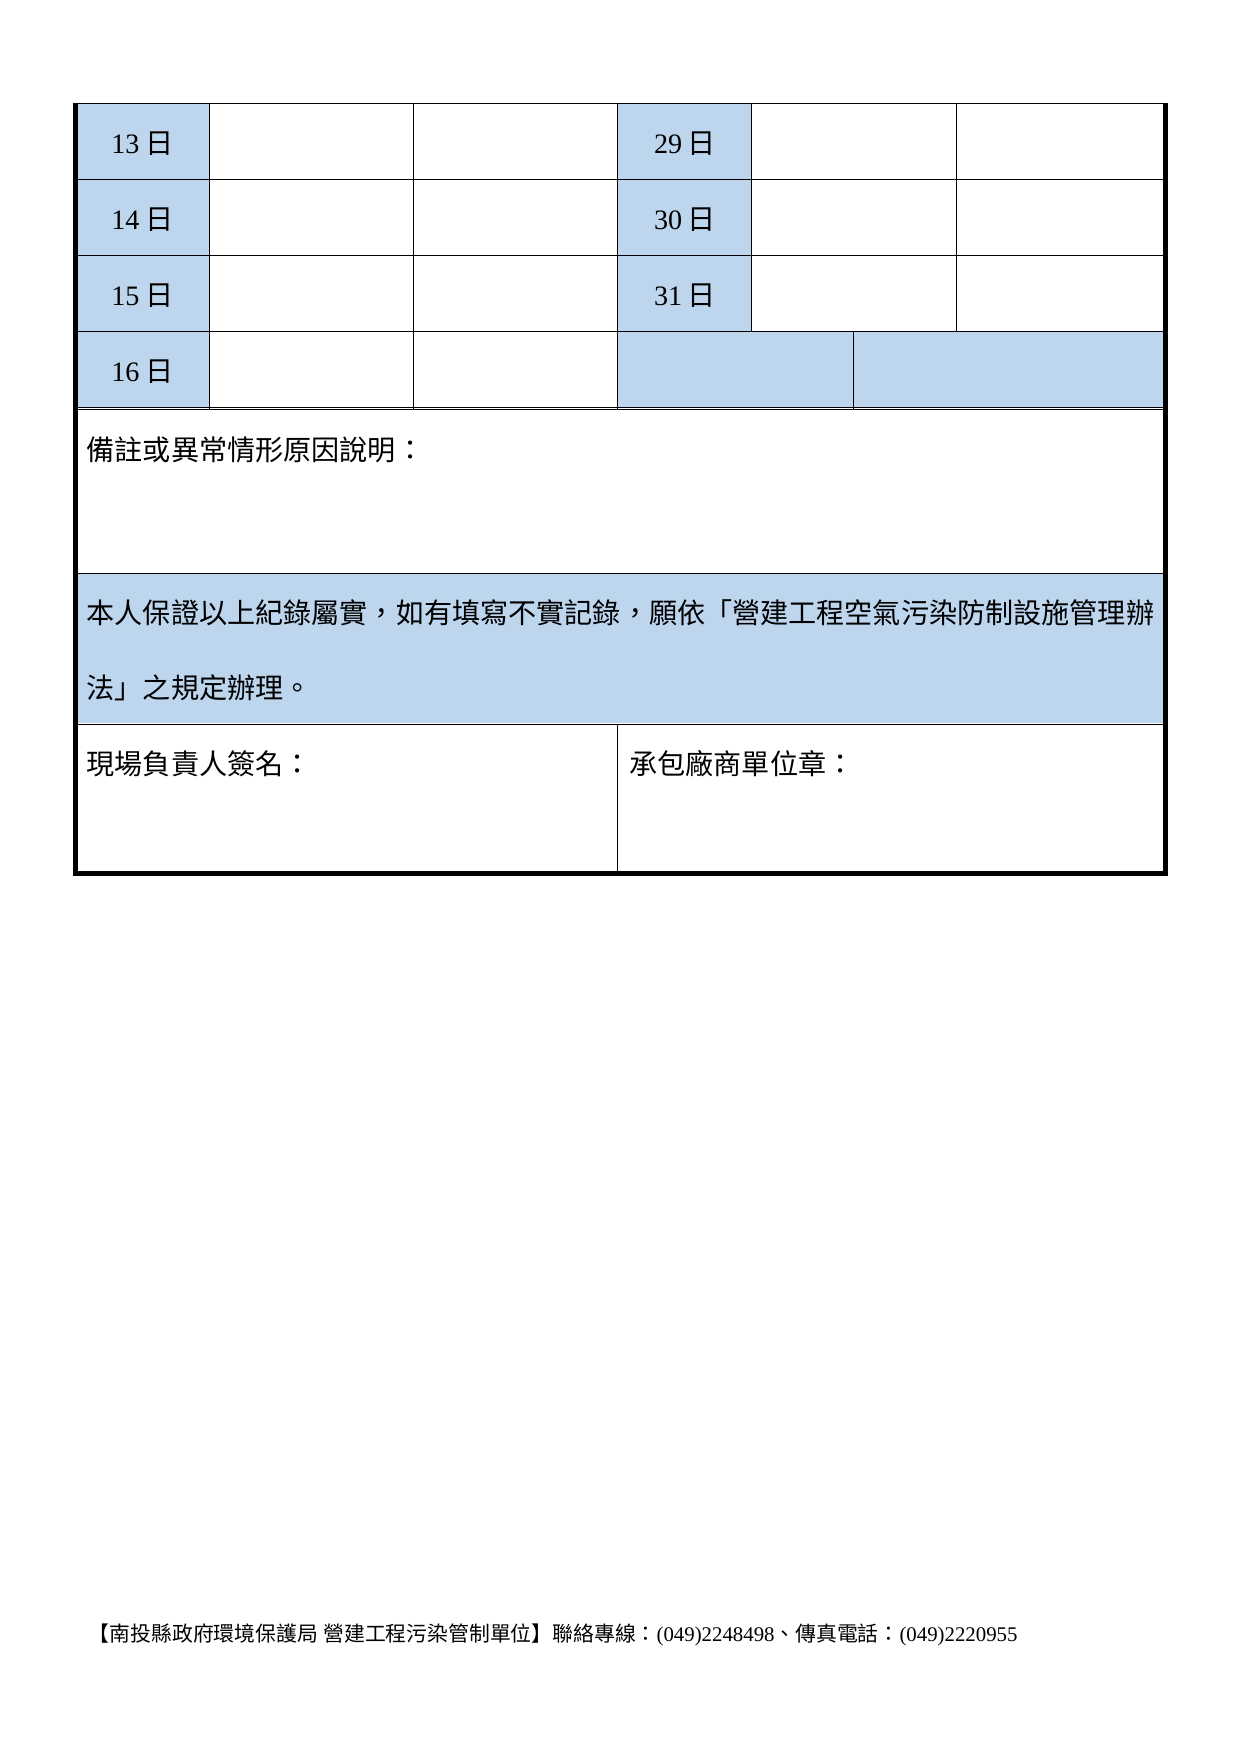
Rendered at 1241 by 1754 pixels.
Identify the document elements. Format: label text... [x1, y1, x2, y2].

table_cell [618, 332, 853, 407]
table_cell 本人保證以上紀錄屬實，如有填寫不實記錄，願依「營建工程空氣污染防制設施管理辦法」之規定辦理。 [78, 574, 1163, 723]
table_cell [957, 180, 1163, 255]
table_cell 14日 [78, 180, 209, 255]
table_cell [210, 104, 413, 179]
table_cell [414, 332, 617, 407]
table_cell 29日 [618, 104, 751, 179]
table_cell [752, 180, 956, 255]
table_cell [414, 180, 617, 255]
table_cell 16日 [78, 332, 209, 407]
table_cell 31日 [618, 256, 751, 331]
table_cell [752, 256, 956, 331]
table_cell 備註或異常情形原因說明： [78, 410, 1163, 572]
table_cell [210, 180, 413, 255]
table_cell [414, 256, 617, 331]
table_cell [854, 332, 1163, 407]
table_cell [752, 104, 956, 179]
table_cell 13日 [78, 104, 209, 179]
table_cell 現場負責人簽名： [78, 725, 617, 871]
table_cell [414, 104, 617, 179]
table_cell [210, 256, 413, 331]
table_cell 15日 [78, 256, 209, 331]
table_cell [210, 332, 413, 407]
table_cell [957, 104, 1163, 179]
table_cell 承包廠商單位章： [618, 725, 1163, 871]
table_cell 30日 [618, 180, 751, 255]
table_cell [957, 256, 1163, 331]
